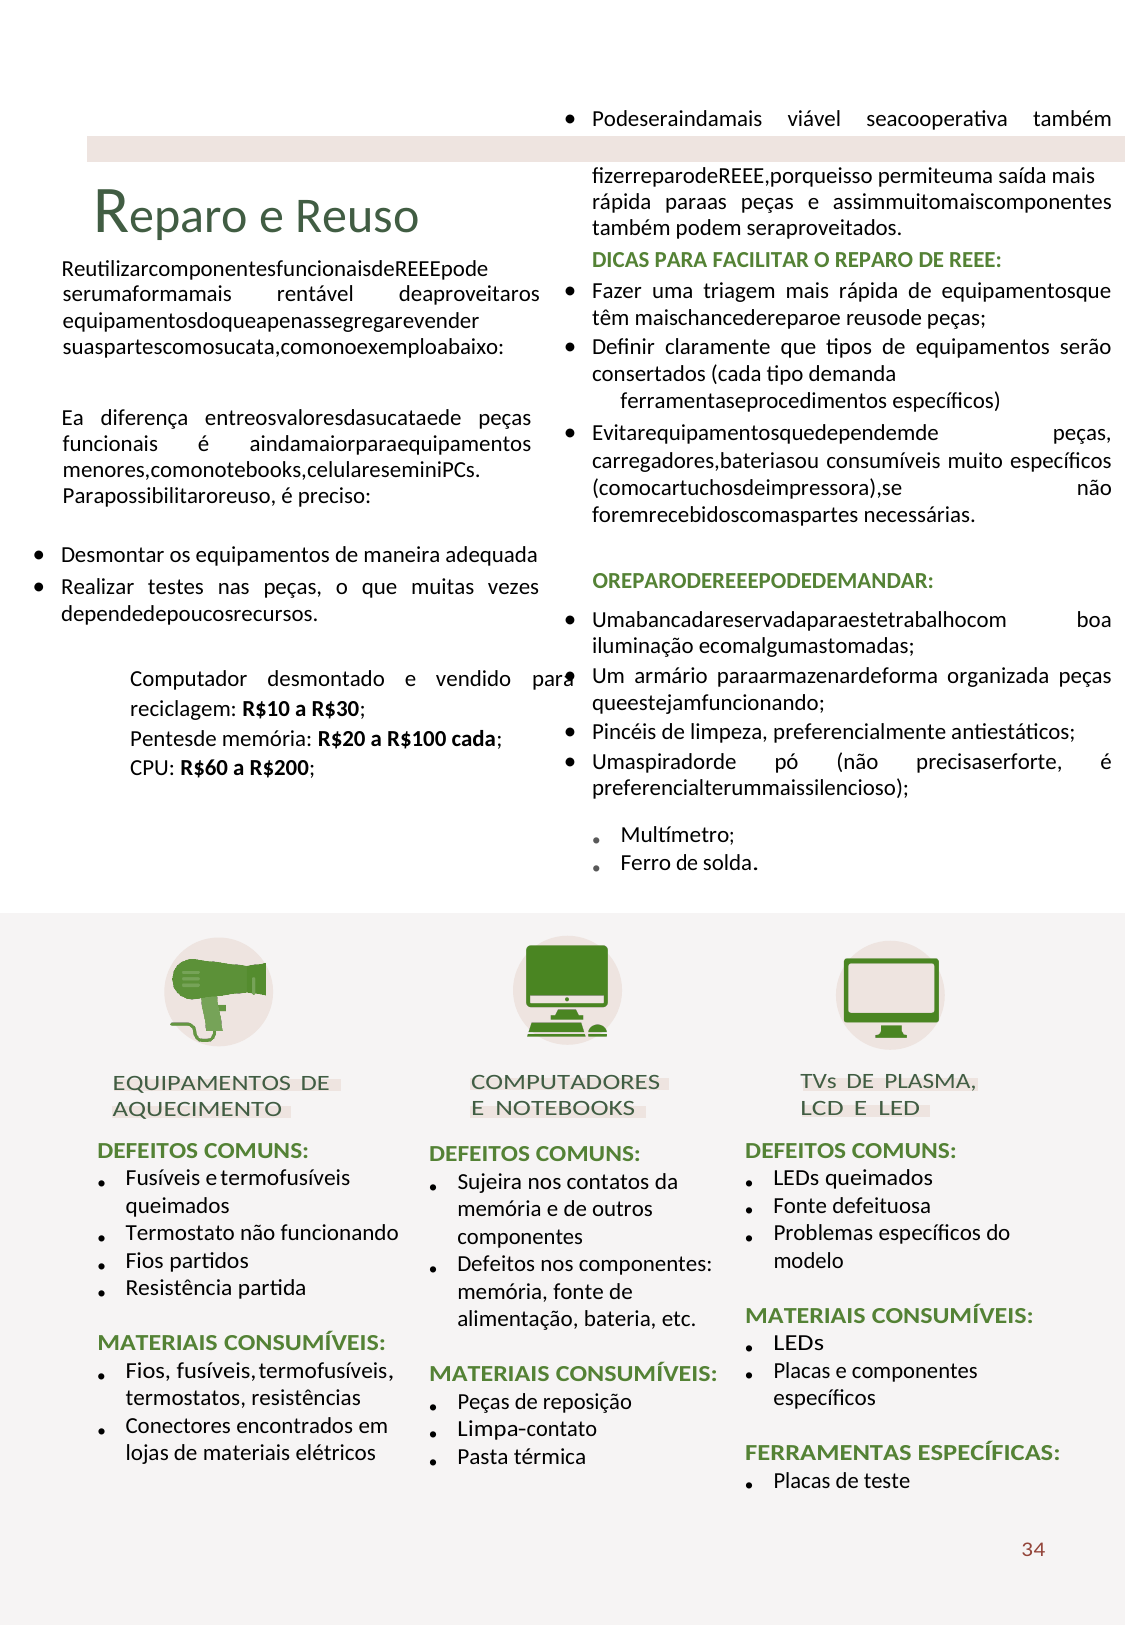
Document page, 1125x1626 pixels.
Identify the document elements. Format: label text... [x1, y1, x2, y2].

table_header Computador desmontado e vendido reciclagem: R$10 a R$30; Pentesde memória: R$20 a R$100 cada; CPU: R$60 a R$200; [61, 630, 531, 831]
text DICAS PARA FACILITAR O REPARO DE REEE: 37 [592, 245, 1112, 273]
text Reparo e Reuso [93, 162, 540, 249]
list Pincéis de limpeza, preferencialmente antiestáticos; [566, 717, 1112, 745]
list Umabancadareservadaparaestetrabalhocom boa iluminação ecomalgumastomadas; [566, 605, 1112, 660]
text ferramentaseprocedimentos específicos) [620, 388, 1112, 414]
text OREPARODEREEEPODEDEMANDAR: [592, 567, 1112, 594]
list Podeseraindamais viável seacooperativa também [566, 103, 1112, 136]
list Umaspiradorde pó (não precisaserforte, é preferencialterummaissilencioso); [566, 746, 1112, 801]
list Realizar testes nas peças, o que muitas vezes dependedepoucosrecursos. [32, 572, 540, 627]
list Um armário paraarmazenardeforma organizada peças queestejamfuncionando; [566, 661, 1112, 716]
list Definir claramente que tipos de equipamentos serão consertados (cada tipo demanda [566, 332, 1112, 387]
table_header para [531, 630, 566, 831]
list Desmontar os equipamentos de maneira adequada [32, 540, 540, 568]
list fizerreparodeREEE,porqueisso permiteuma saída mais rápida paraas peças e assimmuitomaiscomponentes também podem seraproveitados. [566, 162, 1112, 241]
text Ea diferença entreosvaloresdasucataede peças funcionais é aindamaiorparaequipamentos menores,comonotebooks,celulareseminiPCs. Parapossibilitaroreuso, é preciso: [61, 404, 532, 509]
text [93, 103, 540, 136]
list Fazer uma triagem mais rápida de equipamentosque têm maischancedereparoe reusode peças; [566, 276, 1112, 331]
text ReutilizarcomponentesfuncionaisdeREEEpode serumaformamais rentável deaproveitaros equipamentosdoqueapenassegregarevender suaspartescomosucata,comonoexemploabaixo: [61, 255, 540, 360]
list Evitarequipamentosquedependemde peças, carregadores,bateriasou consumíveis muito específicos (comocartuchosdeimpressora),se não foremrecebidoscomaspartes necessárias. [566, 417, 1112, 528]
